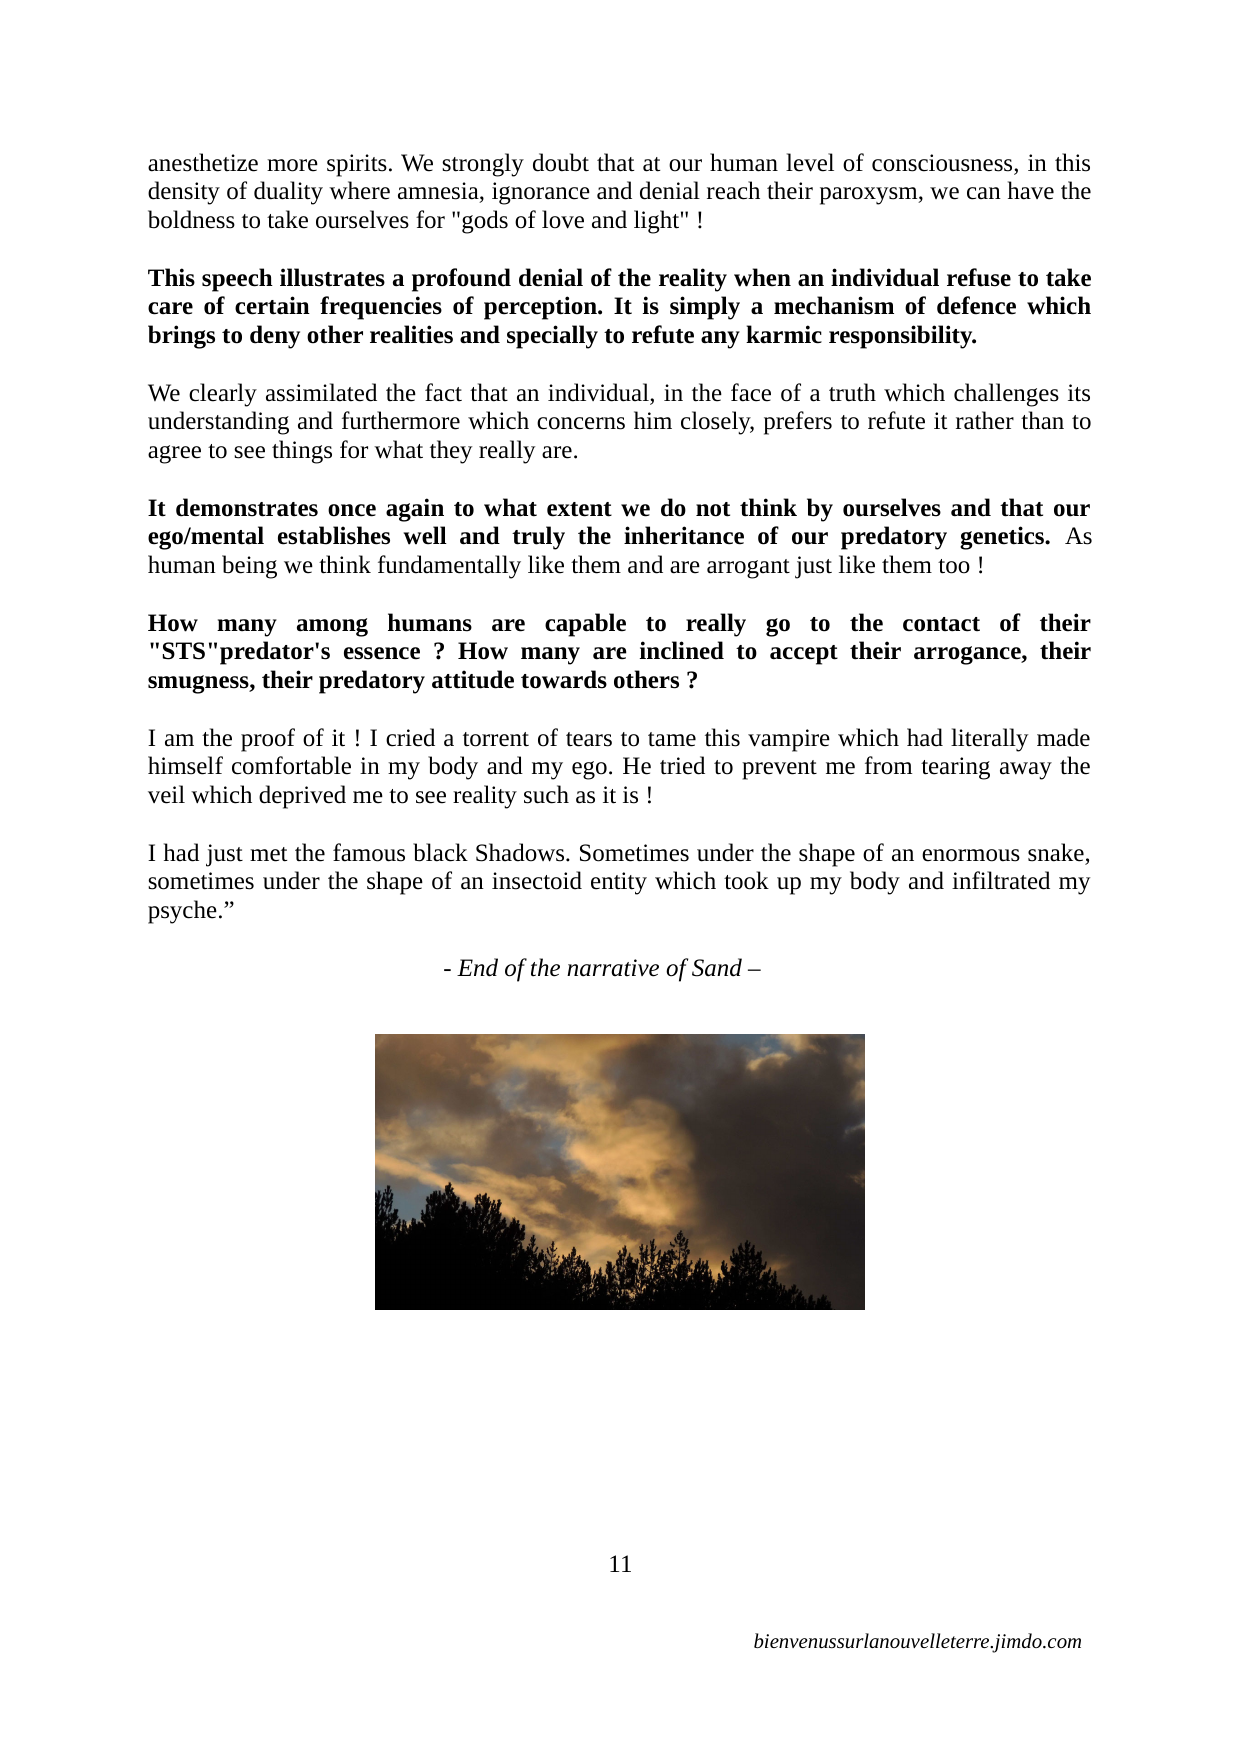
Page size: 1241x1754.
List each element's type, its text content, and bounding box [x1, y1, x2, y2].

text It demonstrates once again to what extent we do not think by ourselves and that our ego/mental establishes well and truly the inheritance of our predatory genetics. As human being we think fundamentally like them and are arrogant just like them too ! [148, 464, 1093, 579]
text How many among humans are capable to really go to the contact of their "STS"predator's essence ? How many are inclined to accept their arrogance, their smugness, their predatory attitude towards others ? [148, 608, 1093, 694]
text I am the proof of it ! I cried a torrent of tears to tame this vampire which had literally made himself comfortable in my body and my ego. He tried to prevent me from tearing away the veil which deprived me to see reality such as it is ! [148, 694, 1093, 809]
text I had just met the famous black Shadows. Sometimes under the shape of an enormous snake, sometimes under the shape of an insectoid entity which took up my body and infiltrated my psyche.” [148, 838, 1093, 924]
text We clearly assimilated the fact that an individual, in the face of a truth which challenges its understanding and furthermore which concerns him closely, prefers to refute it rather than to agree to see things for what they really are. [148, 349, 1093, 464]
picture [375, 1034, 865, 1310]
text - End of the narrative of Sand – [369, 953, 1093, 981]
text This speech illustrates a profound denial of the reality when an individual refuse to take care of certain frequencies of perception. It is simply a mechanism of defence which brings to deny other realities and specially to refute any karmic responsibility. [148, 234, 1093, 349]
text anesthetize more spirits. We strongly doubt that at our human level of consciousness, in this density of duality where amnesia, ignorance and denial reach their paroxysm, we can have the boldness to take ourselves for "gods of love and light" ! [148, 148, 1093, 234]
